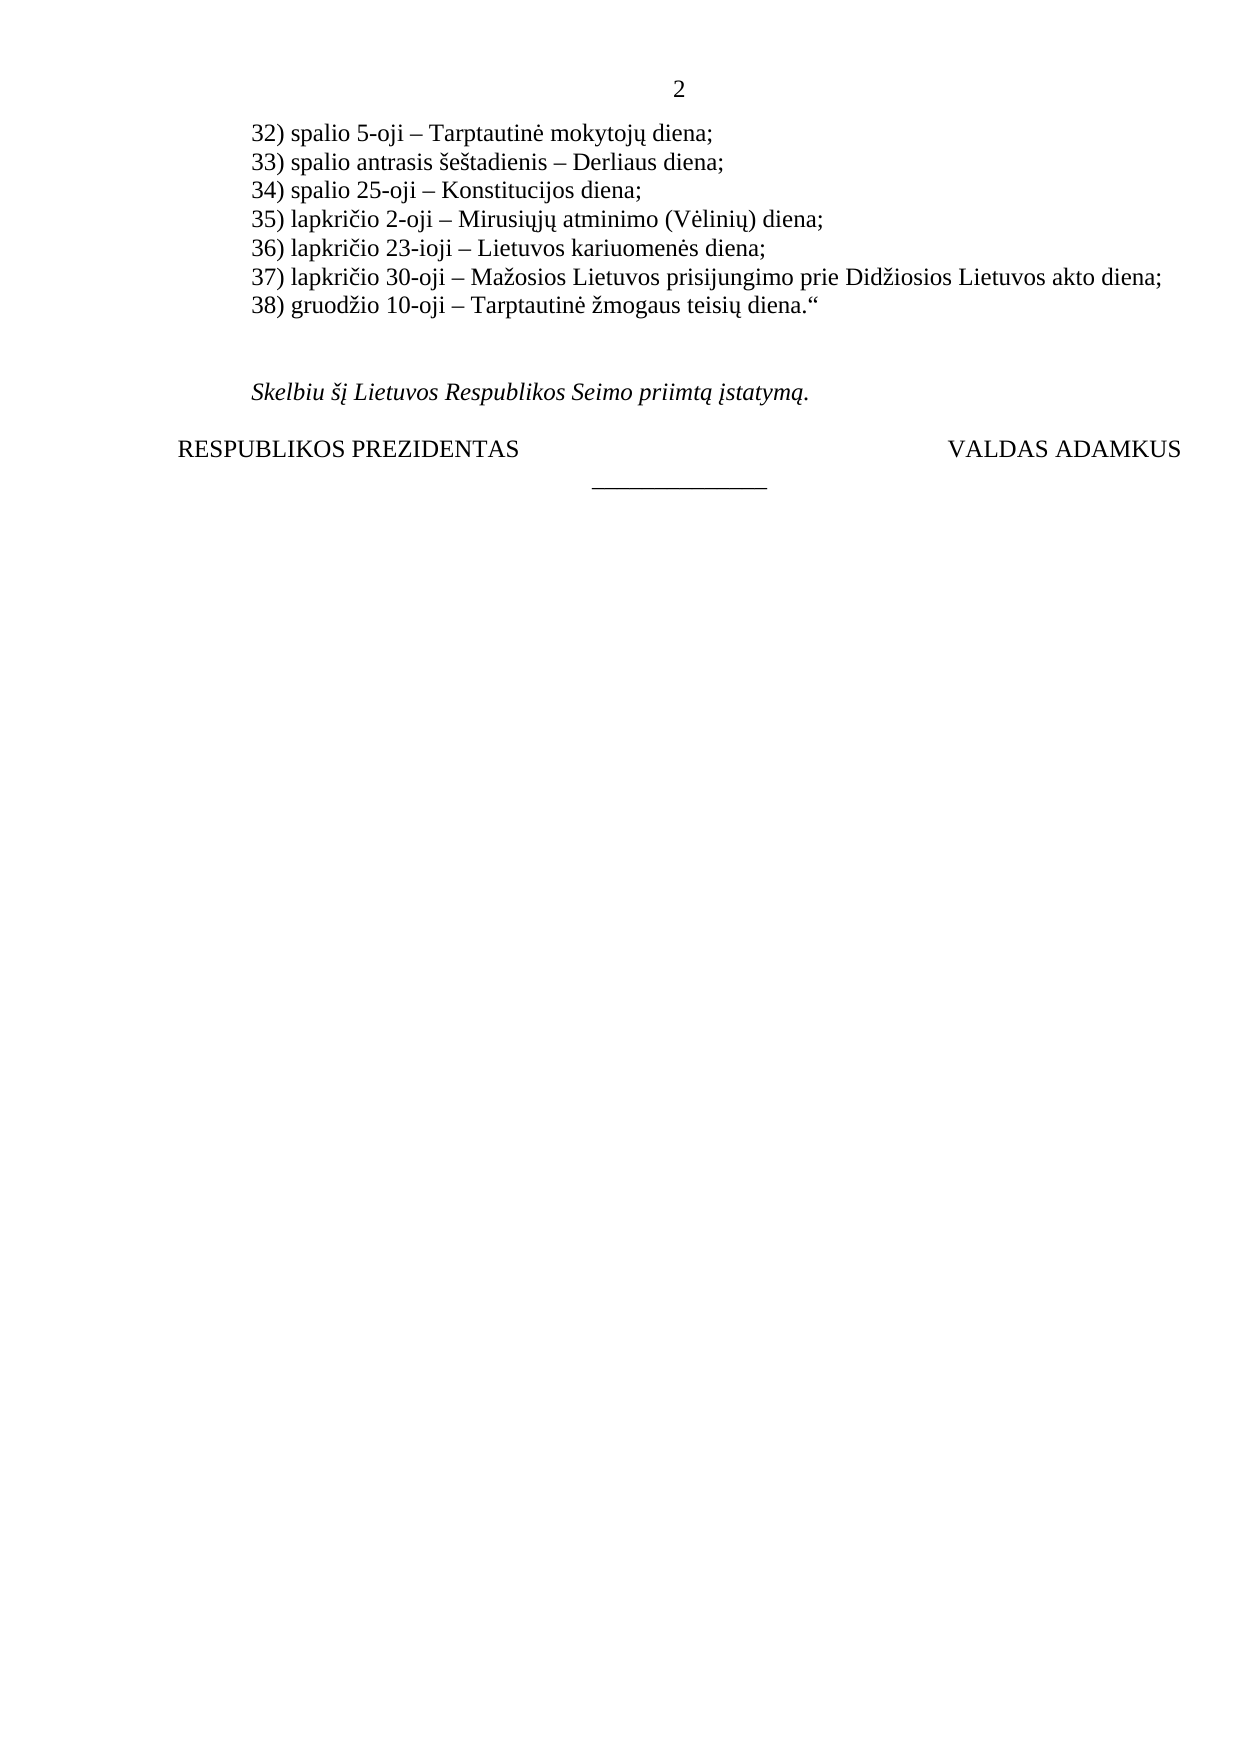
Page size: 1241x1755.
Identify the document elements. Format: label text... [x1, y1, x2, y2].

text 34) spalio 25-oji – Konstitucijos diena; [177, 176, 1181, 204]
text 32) spalio 5-oji – Tarptautinė mokytojų diena; [177, 118, 1181, 147]
text ______________ [177, 463, 1181, 492]
text RESPUBLIKOS PREZIDENTAS VALDAS ADAMKUS [177, 434, 1181, 463]
text 35) lapkričio 2-oji – Mirusiųjų atminimo (Vėlinių) diena; [177, 204, 1181, 233]
text 38) gruodžio 10-oji – Tarptautinė žmogaus teisių diena.“ [177, 291, 1181, 319]
text Skelbiu šį Lietuvos Respublikos Seimo priimtą įstatymą. [177, 377, 1181, 406]
text 36) lapkričio 23-ioji – Lietuvos kariuomenės diena; [177, 233, 1181, 262]
text 33) spalio antrasis šeštadienis – Derliaus diena; [177, 147, 1181, 176]
text 37) lapkričio 30-oji – Mažosios Lietuvos prisijungimo prie Didžiosios Lietuvos akto diena; [177, 262, 1181, 291]
